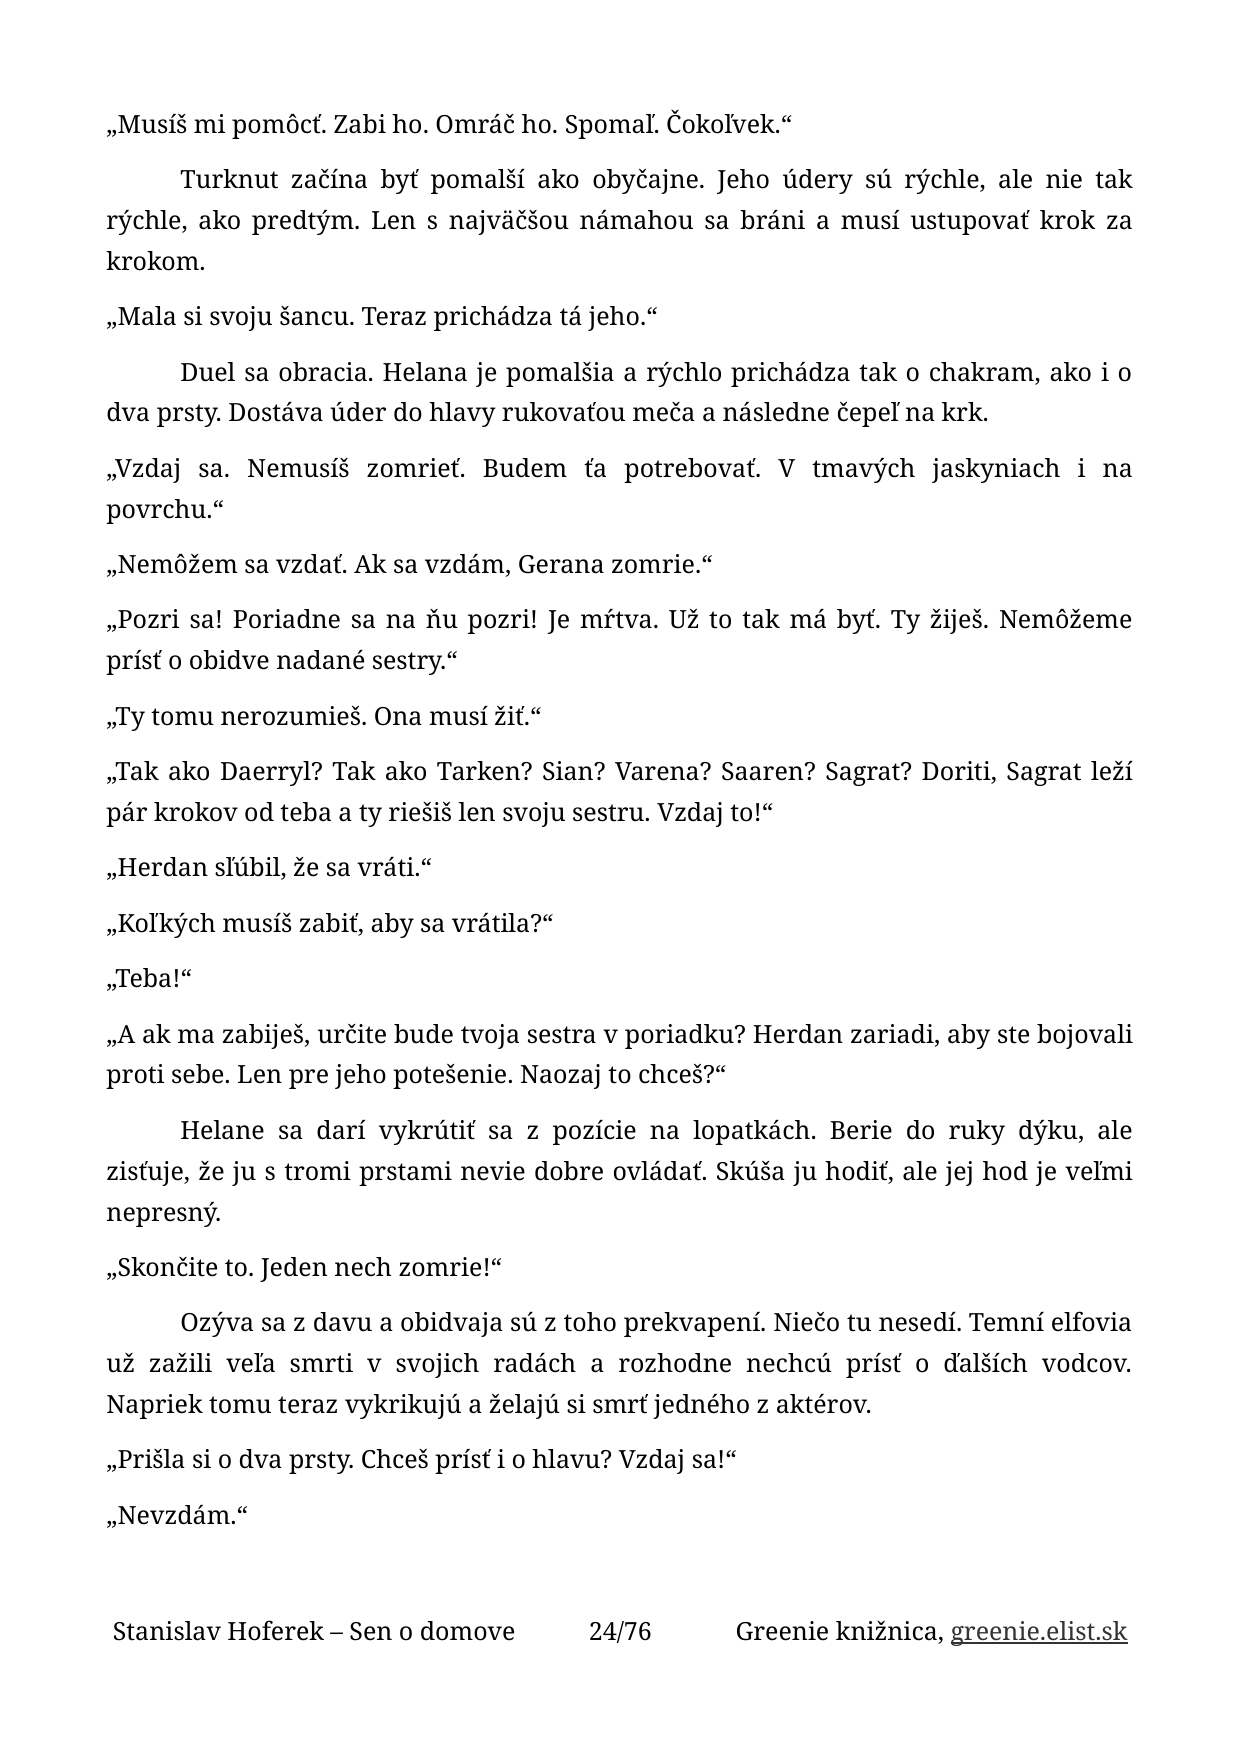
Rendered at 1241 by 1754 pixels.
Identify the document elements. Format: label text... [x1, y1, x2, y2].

text „Skončite to. Jeden nech zomrie!“ [106, 1249, 1134, 1284]
text Ozýva sa z davu a obidvaja sú z toho prekvapení. Niečo tu nesedí. Temní elfovia už zažili veľa smrti v svojich radách a rozhodne nechcú prísť o ďalších vodcov. Napriek tomu teraz vykrikujú a želajú si smrť jedného z aktérov. [106, 1305, 1134, 1421]
text Duel sa obracia. Helana je pomalšia a rýchlo prichádza tak o chakram, ako i o dva prsty. Dostáva úder do hlavy rukovaťou meča a následne čepeľ na krk. [106, 354, 1134, 429]
text „Ty tomu nerozumieš. Ona musí žiť.“ [106, 698, 1134, 732]
text „Nevzdám.“ [106, 1497, 1134, 1532]
text „A ak ma zabiješ, určite bude tvoja sestra v poriadku? Herdan zariadi, aby ste bojovali proti sebe. Len pre jeho potešenie. Naozaj to chceš?“ [106, 1016, 1134, 1091]
text „Vzdaj sa. Nemusíš zomrieť. Budem ťa potrebovať. V tmavých jaskyniach i na povrchu.“ [106, 450, 1134, 525]
text Helane sa darí vykrútiť sa z pozície na lopatkách. Berie do ruky dýku, ale zisťuje, že ju s tromi prstami nevie dobre ovládať. Skúša ju hodiť, ale jej hod je veľmi nepresný. [106, 1112, 1134, 1228]
text Turknut začína byť pomalší ako obyčajne. Jeho údery sú rýchle, ale nie tak rýchle, ako predtým. Len s najväčšou námahou sa bráni a musí ustupovať krok za krokom. [106, 162, 1134, 277]
text „Tak ako Daerryl? Tak ako Tarken? Sian? Varena? Saaren? Sagrat? Doriti, Sagrat leží pár krokov od teba a ty riešiš len svoju sestru. Vzdaj to!“ [106, 754, 1134, 829]
text „Mala si svoju šancu. Teraz prichádza tá jeho.“ [106, 299, 1134, 333]
text „Musíš mi pomôcť. Zabi ho. Omráč ho. Spomaľ. Čokoľvek.“ [106, 106, 1134, 140]
text „Pozri sa! Poriadne sa na ňu pozri! Je mŕtva. Už to tak má byť. Ty žiješ. Nemôžeme prísť o obidve nadané sestry.“ [106, 602, 1134, 677]
text „Herdan sľúbil, že sa vráti.“ [106, 850, 1134, 884]
text „Koľkých musíš zabiť, aby sa vrátila?“ [106, 905, 1134, 939]
text „Teba!“ [106, 961, 1134, 995]
text „Nemôžem sa vzdať. Ak sa vzdám, Gerana zomrie.“ [106, 547, 1134, 581]
text „Prišla si o dva prsty. Chceš prísť i o hlavu? Vzdaj sa!“ [106, 1442, 1134, 1476]
